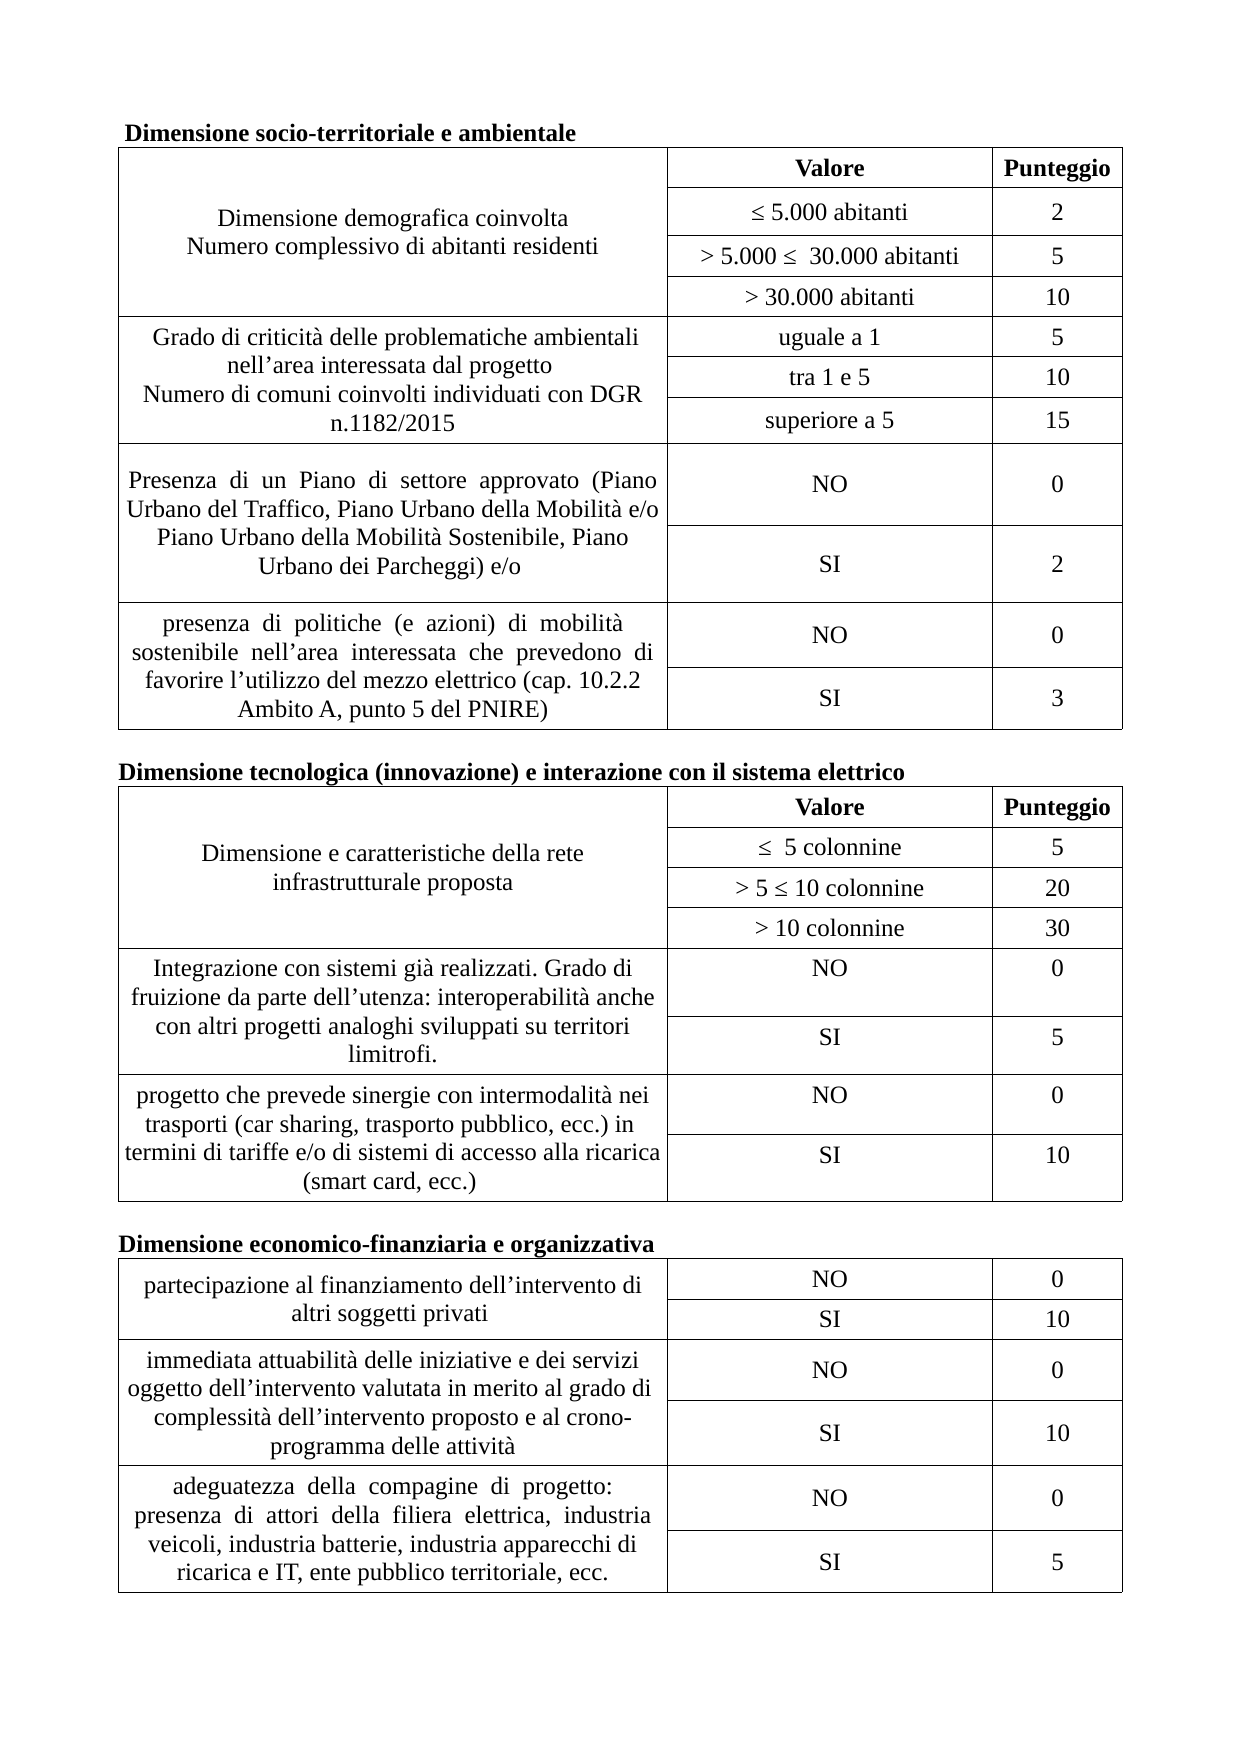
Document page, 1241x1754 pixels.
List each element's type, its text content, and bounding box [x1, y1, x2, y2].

table_cell 10 [993, 357, 1122, 397]
table_cell 20 [993, 868, 1122, 907]
table_cell SI [668, 1135, 992, 1201]
table_header Valore [668, 148, 992, 187]
table_cell ≤ 5 colonnine [668, 828, 992, 867]
table_cell ≤ 5.000 abitanti [668, 188, 992, 235]
table_header Punteggio [993, 148, 1122, 187]
table_cell 30 [993, 908, 1122, 947]
table_cell NO [668, 603, 992, 667]
table_cell 10 [993, 277, 1122, 316]
table_cell 0 [993, 1075, 1122, 1134]
table_cell > 5 ≤ 10 colonnine [668, 868, 992, 907]
table_cell 2 [993, 526, 1122, 602]
table_cell NO [668, 949, 992, 1016]
table_cell Grado di criticità delle problematiche ambientali nell’area interessata dal progetto Numero di comuni coinvolti individuati con DGR n.1182/2015 [119, 317, 667, 443]
table_header Valore [668, 787, 992, 827]
table_cell SI [668, 1401, 992, 1465]
table_cell Integrazione con sistemi già realizzati. Grado di fruizione da parte dell’utenza: interoperabilità anche con altri progetti analoghi sviluppati su territori limitrofi. [119, 949, 667, 1074]
table_cell uguale a 1 [668, 317, 992, 356]
table_cell SI [668, 1017, 992, 1074]
table_cell Presenza di un Piano di settore approvato (Piano Urbano del Traffico, Piano Urbano della Mobilità e/o Piano Urbano della Mobilità Sostenibile, Piano Urbano dei Parcheggi) e/o [119, 444, 667, 602]
table_cell 10 [993, 1401, 1122, 1465]
table_cell 0 [993, 603, 1122, 667]
text Dimensione tecnologica (innovazione) e interazione con il sistema elettrico [118, 757, 1122, 786]
text Dimensione economico-finanziaria e organizzativa [118, 1229, 1122, 1258]
table_header partecipazione al finanziamento dell’intervento di altri soggetti privati [119, 1259, 667, 1339]
table_cell superiore a 5 [668, 398, 992, 443]
table_cell tra 1 e 5 [668, 357, 992, 397]
table_cell 3 [993, 668, 1122, 729]
table_cell 5 [993, 1531, 1122, 1592]
table_cell 5 [993, 317, 1122, 356]
table_cell 10 [993, 1300, 1122, 1339]
table_cell NO [668, 444, 992, 525]
table_cell 5 [993, 1017, 1122, 1074]
table_header Dimensione demografica coinvolta Numero complessivo di abitanti residenti [119, 148, 667, 316]
text Dimensione socio-territoriale e ambientale [118, 118, 1122, 147]
table_header 0 [993, 1259, 1122, 1298]
table_cell adeguatezza della compagine di progetto: presenza di attori della filiera elettrica, industria veicoli, industria batterie, industria apparecchi di ricarica e IT, ente pubblico territoriale, ecc. [119, 1466, 667, 1592]
table_cell 0 [993, 444, 1122, 525]
table_cell 5 [993, 828, 1122, 867]
table_cell progetto che prevede sinergie con intermodalità nei trasporti (car sharing, trasporto pubblico, ecc.) in termini di tariffe e/o di sistemi di accesso alla ricarica (smart card, ecc.) [119, 1075, 667, 1201]
table_header Dimensione e caratteristiche della rete infrastrutturale proposta [119, 787, 667, 947]
table_cell SI [668, 526, 992, 602]
table_cell 10 [993, 1135, 1122, 1201]
table_cell NO [668, 1075, 992, 1134]
table_cell SI [668, 668, 992, 729]
table_cell 15 [993, 398, 1122, 443]
table_cell 5 [993, 236, 1122, 276]
table_header Punteggio [993, 787, 1122, 827]
table_cell 0 [993, 1466, 1122, 1530]
table_cell NO [668, 1340, 992, 1400]
table_cell 2 [993, 188, 1122, 235]
table_cell > 5.000 ≤ 30.000 abitanti [668, 236, 992, 276]
table_cell > 10 colonnine [668, 908, 992, 947]
table_cell immediata attuabilità delle iniziative e dei servizi oggetto dell’intervento valutata in merito al grado di complessità dell’intervento proposto e al crono-programma delle attività [119, 1340, 667, 1465]
table_cell > 30.000 abitanti [668, 277, 992, 316]
table_cell SI [668, 1531, 992, 1592]
table_cell 0 [993, 1340, 1122, 1400]
table_cell SI [668, 1300, 992, 1339]
table_cell 0 [993, 949, 1122, 1016]
table_header NO [668, 1259, 992, 1298]
table_cell presenza di politiche (e azioni) di mobilità sostenibile nell’area interessata che prevedono di favorire l’utilizzo del mezzo elettrico (cap. 10.2.2 Ambito A, punto 5 del PNIRE) [119, 603, 667, 729]
table_cell NO [668, 1466, 992, 1530]
